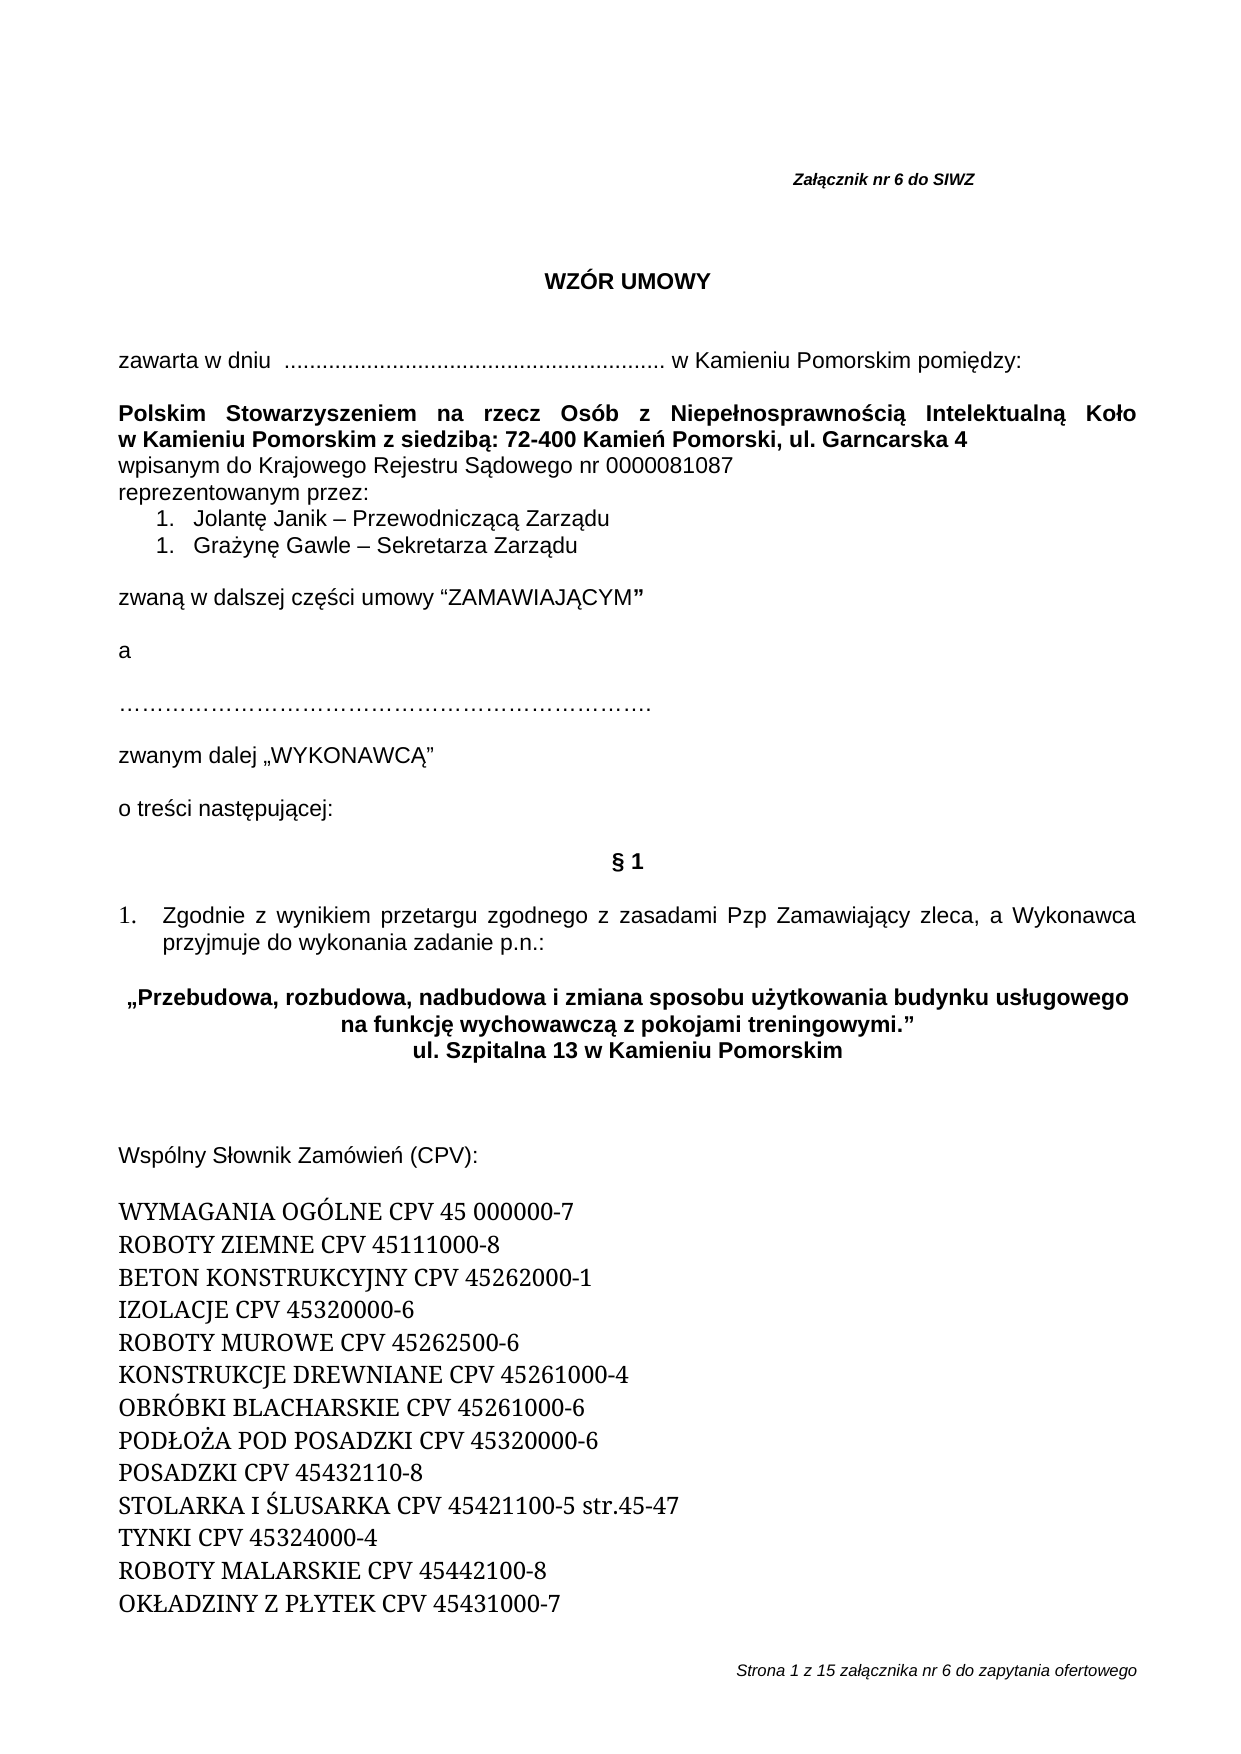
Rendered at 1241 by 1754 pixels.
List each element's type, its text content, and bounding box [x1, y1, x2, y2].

text ……………………………………………………………. [118, 690, 1137, 716]
text wpisanym do Krajowego Rejestru Sądowego nr 0000081087 [118, 452, 1137, 479]
text STOLARKA I ŚLUSARKA CPV 45421100-5 str.45-47 [118, 1489, 1137, 1521]
text zwaną w dalszej części umowy “ZAMAWIAJĄCYM” [118, 584, 1137, 611]
text „Przebudowa, rozbudowa, nadbudowa i zmiana sposobu użytkowania budynku usługowego na funkcję wychowawczą z pokojami treningowymi.” [118, 984, 1137, 1037]
list Jolantę Janik – Przewodniczącą Zarządu [156, 505, 1137, 532]
text Wspólny Słownik Zamówień (CPV): [118, 1142, 1137, 1169]
text OBRÓBKI BLACHARSKIE CPV 45261000-6 [118, 1391, 1137, 1423]
list Zgodnie z wynikiem przetargu zgodnego z zasadami Pzp Zamawiający zleca, a Wykonawca przyjmuje do wykonania zadanie p.n.: [118, 901, 1137, 956]
text ROBOTY ZIEMNE CPV 45111000-8 [118, 1228, 1137, 1260]
text BETON KONSTRUKCYJNY CPV 45262000-1 [118, 1260, 1137, 1293]
text o treści następującej: [118, 795, 1137, 821]
text Polskim Stowarzyszeniem na rzecz Osób z Niepełnosprawnością Intelektualną Koło w Kamieniu Pomorskim z siedzibą: 72-400 Kamień Pomorski, ul. Garncarska 4 [118, 400, 1137, 452]
text reprezentowanym przez: [118, 479, 1137, 505]
text WZÓR UMOWY [118, 268, 1137, 294]
text zawarta w dniu ............................................................ w Kamieniu Pomorskim pomiędzy: [118, 347, 1137, 373]
text IZOLACJE CPV 45320000-6 [118, 1293, 1137, 1326]
text § 1 [118, 848, 1137, 874]
text ROBOTY MUROWE CPV 45262500-6 [118, 1326, 1137, 1358]
text TYNKI CPV 45324000-4 [118, 1521, 1137, 1554]
text ROBOTY MALARSKIE CPV 45442100-8 [118, 1554, 1137, 1586]
text zwanym dalej „WYKONAWCĄ” [118, 742, 1137, 769]
text KONSTRUKCJE DREWNIANE CPV 45261000-4 [118, 1358, 1137, 1391]
text POSADZKI CPV 45432110-8 [118, 1456, 1137, 1489]
text ul. Szpitalna 13 w Kamieniu Pomorskim [118, 1037, 1137, 1063]
text a [118, 637, 1137, 663]
list Grażynę Gawle – Sekretarza Zarządu [156, 532, 1137, 558]
text WYMAGANIA OGÓLNE CPV 45 000000-7 [118, 1195, 1137, 1228]
text PODŁOŻA POD POSADZKI CPV 45320000-6 [118, 1423, 1137, 1456]
text OKŁADZINY Z PŁYTEK CPV 45431000-7 [118, 1586, 1137, 1619]
